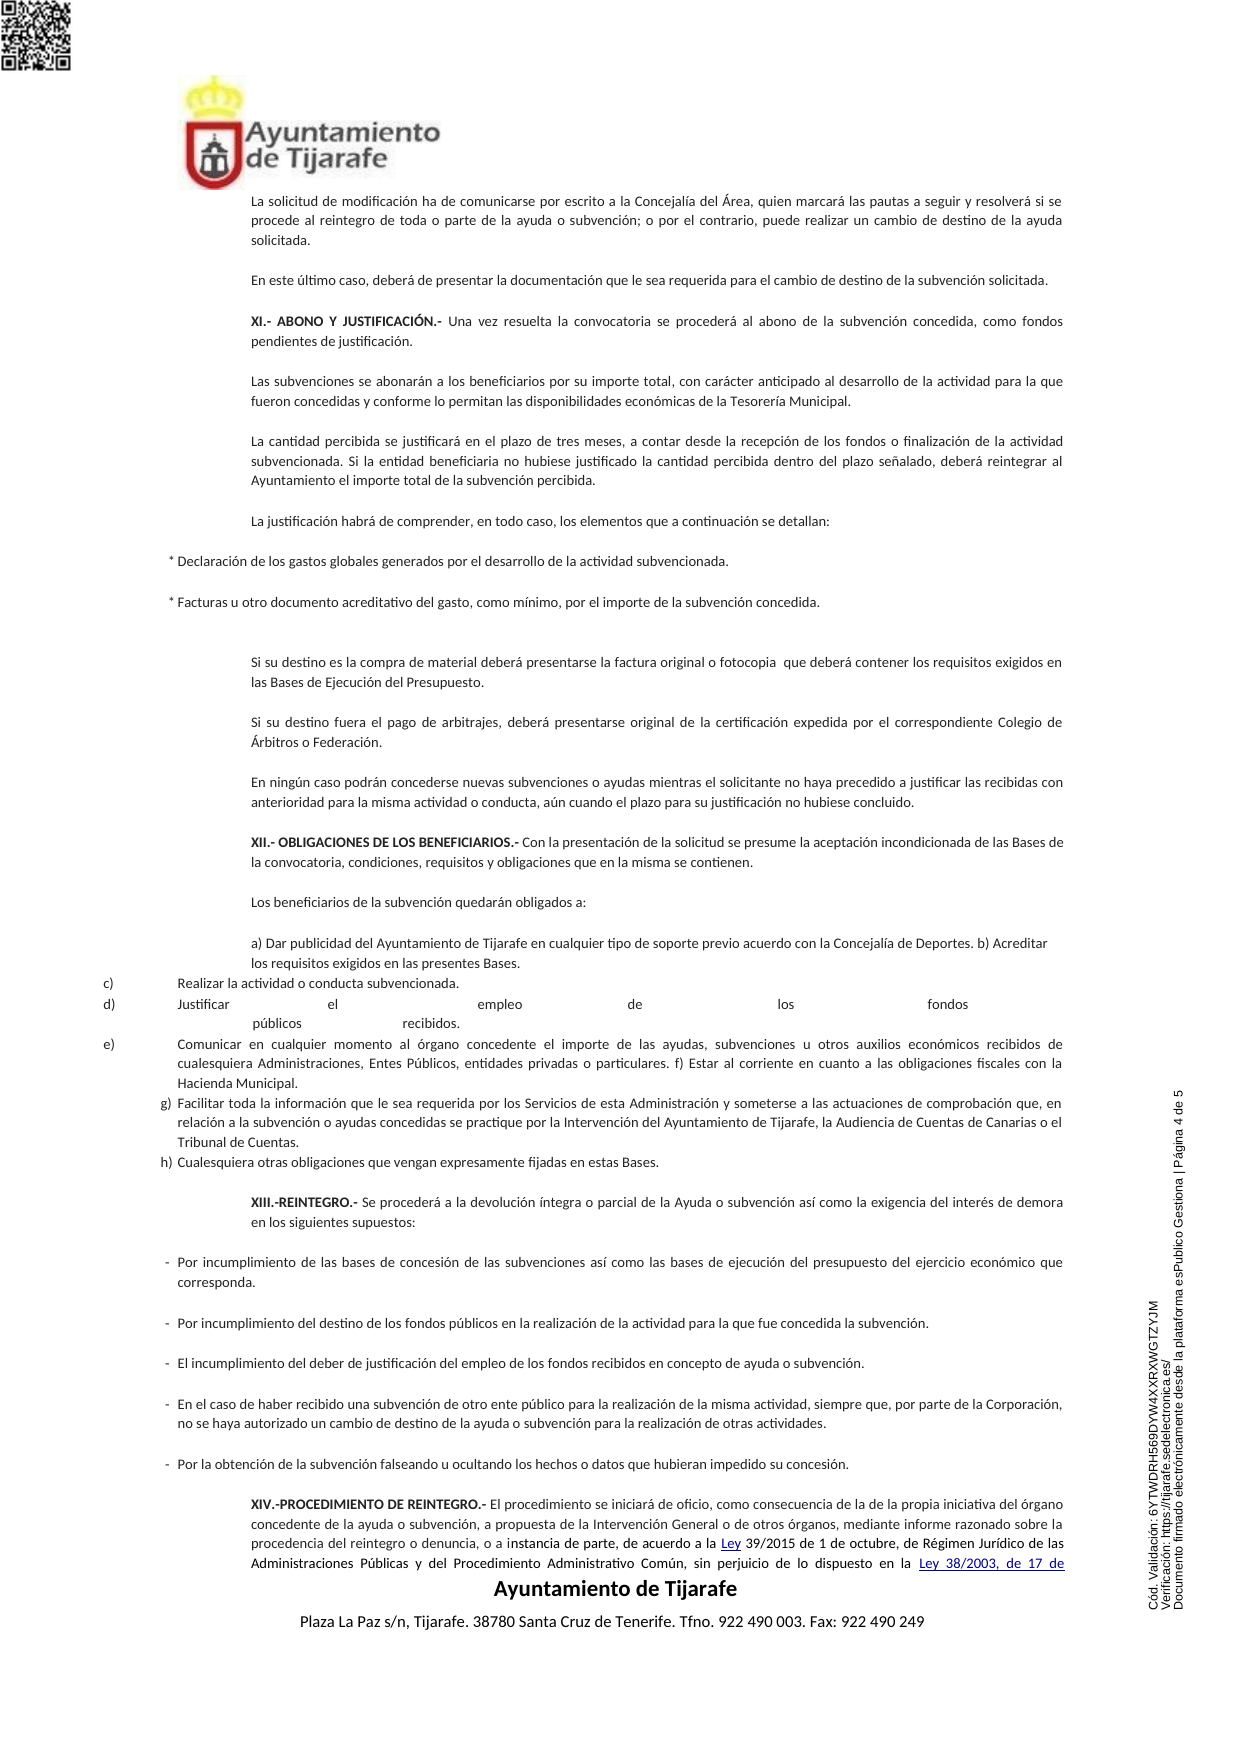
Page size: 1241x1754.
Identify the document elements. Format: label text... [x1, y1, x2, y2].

list Comunicar en cualquier momento al órgano concedente el importe de las ayudas, subvenciones u otros auxilios económicos recibidos de cualesquiera Administraciones, Entes Públicos, entidades privadas o particulares. f) Estar al corriente en cuanto a las obligaciones fiscales con la Hacienda Municipal. [103, 1035, 1064, 1092]
list El incumplimiento del deber de justificación del empleo de los fondos recibidos en concepto de ayuda o subvención. [165, 1354, 1064, 1372]
text La justificación habrá de comprender, en todo caso, los elementos que a continuación se detallan: [251, 512, 1064, 530]
list Declaración de los gastos globales generados por el desarrollo de la actividad subvencionada. [168, 553, 1064, 570]
list Facilitar toda la información que le sea requerida por los Servicios de esta Administración y someterse a las actuaciones de comprobación que, en relación a la subvención o ayudas concedidas se practique por la Intervención del Ayuntamiento de Tijarafe, la Audiencia de Cuentas de Canarias o el Tribunal de Cuentas. [160, 1094, 1064, 1151]
text XII.- OBLIGACIONES DE LOS BENEFICIARIOS.- Con la presentación de la solicitud se presume la aceptación incondicionada de las Bases de la convocatoria, condiciones, requisitos y obligaciones que en la misma se contienen. [251, 834, 1064, 871]
text La solicitud de modificación ha de comunicarse por escrito a la Concejalía del Área, quien marcará las pautas a seguir y resolverá si se procede al reintegro de toda o parte de la ayuda o subvención; o por el contrario, puede realizar un cambio de destino de la ayuda solicitada. [251, 192, 1064, 249]
text Los beneficiarios de la subvención quedarán obligados a: [251, 894, 1064, 912]
text En ningún caso podrán concederse nuevas subvenciones o ayudas mientras el solicitante no haya precedido a justificar las recibidas con anterioridad para la misma actividad o conducta, aún cuando el plazo para su justificación no hubiese concluido. [251, 773, 1064, 811]
text XIII.-REINTEGRO.- Se procederá a la devolución íntegra o parcial de la Ayuda o subvención así como la exigencia del interés de demora en los siguientes supuestos: [251, 1194, 1064, 1231]
list Cualesquiera otras obligaciones que vengan expresamente fijadas en estas Bases. [160, 1153, 1064, 1171]
list Realizar la actividad o conducta subvencionada. [103, 974, 1064, 992]
text Si su destino es la compra de material deberá presentarse la factura original o fotocopia que deberá contener los requisitos exigidos en las Bases de Ejecución del Presupuesto. [251, 653, 1064, 691]
list Por incumplimiento de las bases de concesión de las subvenciones así como las bases de ejecución del presupuesto del ejercicio económico que corresponda. [165, 1254, 1064, 1291]
text Si su destino fuera el pago de arbitrajes, deberá presentarse original de la certificación expedida por el correspondiente Colegio de Árbitros o Federación. [251, 713, 1064, 751]
list Por la obtención de la subvención falseando u ocultando los hechos o datos que hubieran impedido su concesión. [165, 1455, 1064, 1473]
text Las subvenciones se abonarán a los beneficiarios por su importe total, con carácter anticipado al desarrollo de la actividad para la que fueron concedidas y conforme lo permitan las disponibilidades económicas de la Tesorería Municipal. [251, 372, 1064, 410]
text XI.- ABONO Y JUSTIFICACIÓN.- Una vez resuelta la convocatoria se procederá al abono de la subvención concedida, como fondos pendientes de justificación. [251, 312, 1064, 349]
text XIV.-PROCEDIMIENTO DE REINTEGRO.- El procedimiento se iniciará de oficio, como consecuencia de la de la propia iniciativa del órgano concedente de la ayuda o subvención, a propuesta de la Intervención General o de otros órganos, mediante informe razonado sobre la procedencia del reintegro o denuncia, o a instancia de parte, de acuerdo a la Ley 39/2015 de 1 de octubre, de Régimen Jurídico de las Administraciones Públicas y del Procedimiento Administrativo Común, sin perjuicio de lo dispuesto en la Ley 38/2003, de 17 de [251, 1496, 1064, 1572]
text En este último caso, deberá de presentar la documentación que le sea requerida para el cambio de destino de la subvención solicitada. [251, 272, 1064, 289]
text a) Dar publicidad del Ayuntamiento de Tijarafe en cualquier tipo de soporte previo acuerdo con la Concejalía de Deportes. b) Acreditar los requisitos exigidos en las presentes Bases. [251, 934, 1049, 972]
text La cantidad percibida se justificará en el plazo de tres meses, a contar desde la recepción de los fondos o finalización de la actividad subvencionada. Si la entidad beneficiaria no hubiese justificado la cantidad percibida dentro del plazo señalado, deberá reintegrar al Ayuntamiento el importe total de la subvención percibida. [251, 432, 1064, 489]
list En el caso de haber recibido una subvención de otro ente público para la realización de la misma actividad, siempre que, por parte de la Corporación, no se haya autorizado un cambio de destino de la ayuda o subvención para la realización de otras actividades. [165, 1395, 1064, 1432]
list Facturas u otro documento acreditativo del gasto, como mínimo, por el importe de la subvención concedida. [168, 593, 1064, 611]
list Justificar el empleo de los fondos públicos recibidos. [103, 995, 1064, 1032]
list Por incumplimiento del destino de los fondos públicos en la realización de la actividad para la que fue concedida la subvención. [165, 1314, 1064, 1332]
